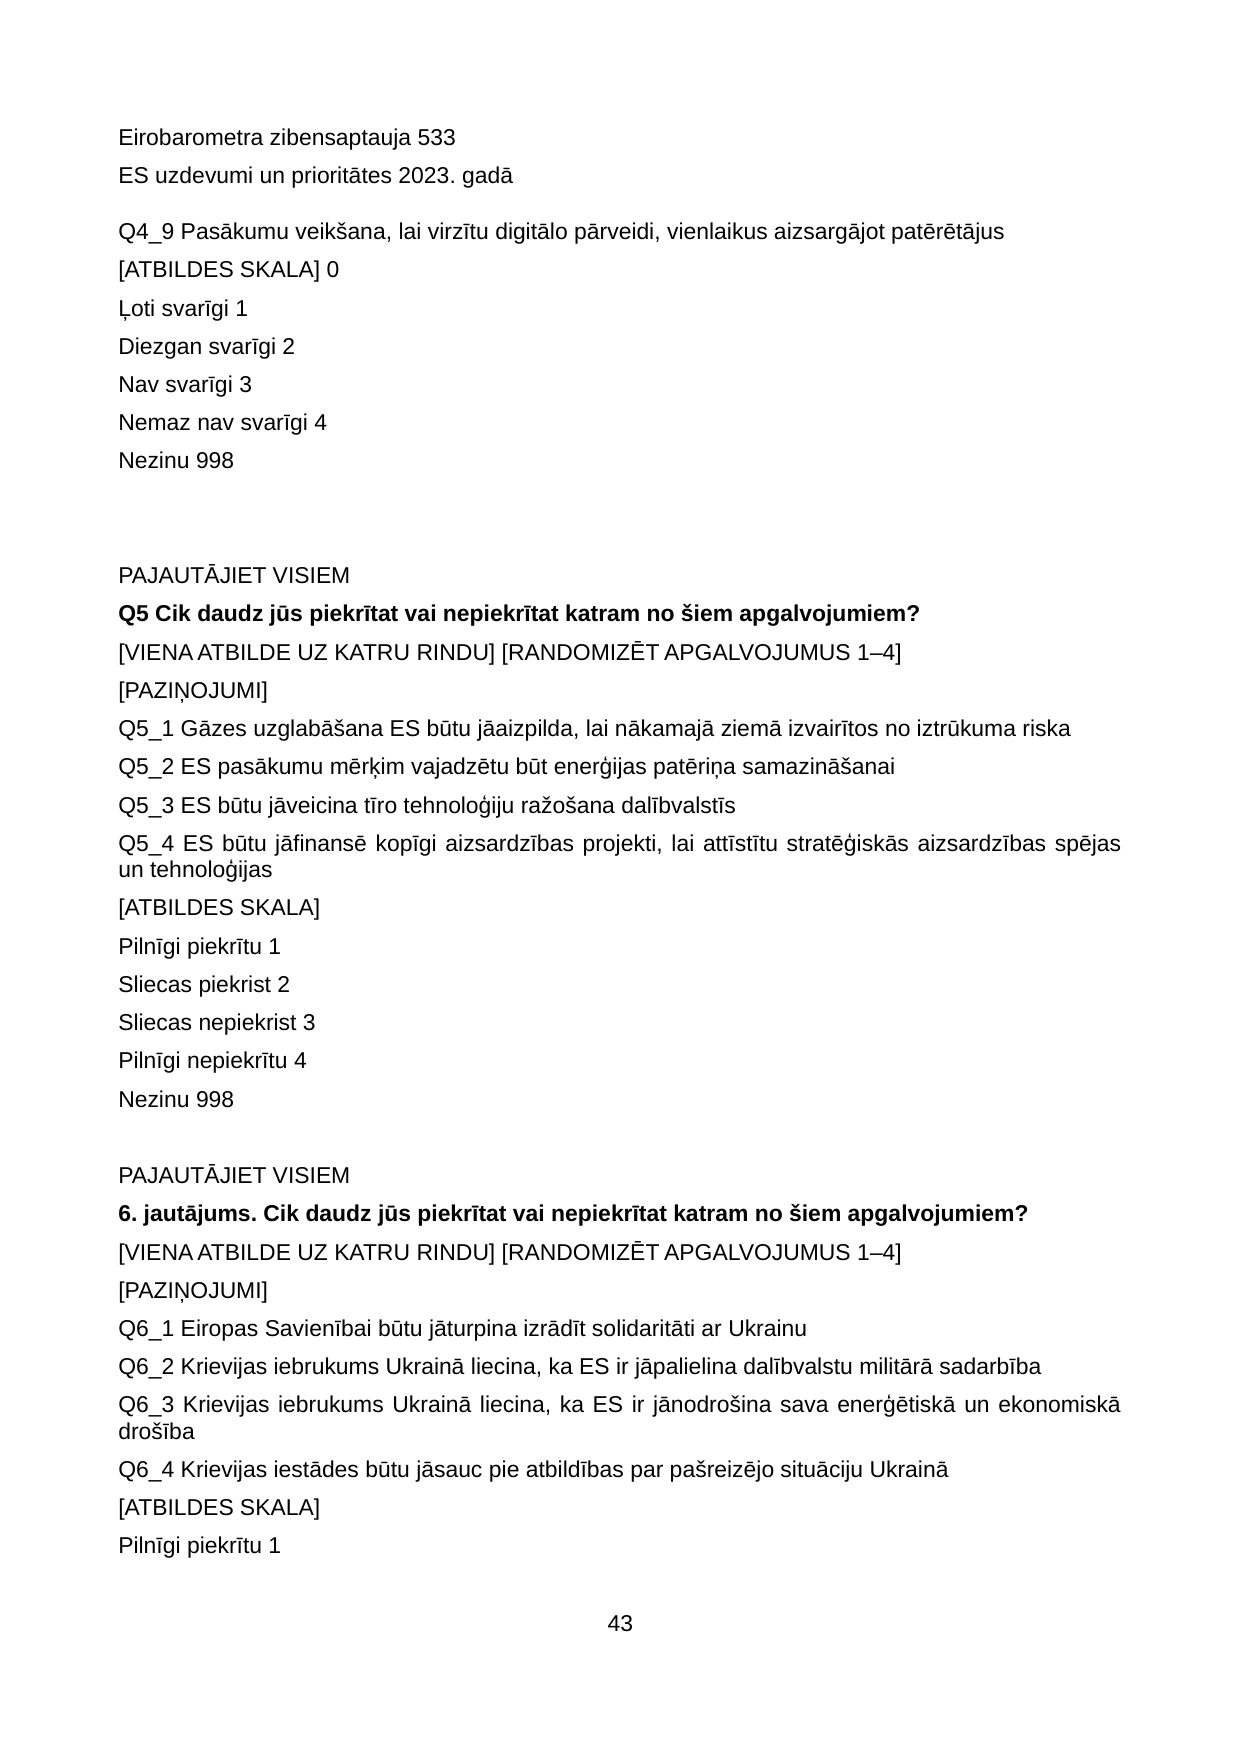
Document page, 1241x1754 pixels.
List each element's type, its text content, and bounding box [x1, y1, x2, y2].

text [ATBILDES SKALA] [118, 894, 1122, 921]
text Q5 Cik daudz jūs piekrītat vai nepiekrītat katram no šiem apgalvojumiem? [118, 600, 1122, 627]
text Diezgan svarīgi 2 [118, 333, 1122, 359]
text Sliecas piekrist 2 [118, 971, 1122, 997]
text Q5_1 Gāzes uzglabāšana ES būtu jāaizpilda, lai nākamajā ziemā izvairītos no iztrūkuma riska [118, 715, 1122, 741]
text PAJAUTĀJIET VISIEM [118, 562, 1122, 588]
text Q5_2 ES pasākumu mērķim vajadzētu būt enerģijas patēriņa samazināšanai [118, 753, 1122, 780]
text Pilnīgi piekrītu 1 [118, 1532, 1122, 1559]
text Q6_3 Krievijas iebrukums Ukrainā liecina, ka ES ir jānodrošina sava enerģētiskā un ekonomiskā drošība [118, 1391, 1122, 1444]
text Q6_1 Eiropas Savienībai būtu jāturpina izrādīt solidaritāti ar Ukrainu [118, 1315, 1122, 1341]
text [PAZIŅOJUMI] [118, 677, 1122, 703]
text Pilnīgi nepiekrītu 4 [118, 1047, 1122, 1074]
text [VIENA ATBILDE UZ KATRU RINDU] [RANDOMIZĒT APGALVOJUMUS 1–4] [118, 1238, 1122, 1265]
text Nav svarīgi 3 [118, 371, 1122, 397]
text [ATBILDES SKALA] [118, 1494, 1122, 1521]
text Q6_2 Krievijas iebrukums Ukrainā liecina, ka ES ir jāpalielina dalībvalstu militārā sadarbība [118, 1353, 1122, 1379]
text Nezinu 998 [118, 1086, 1122, 1112]
text Q5_4 ES būtu jāfinansē kopīgi aizsardzības projekti, lai attīstītu stratēģiskās aizsardzības spējas un tehnoloģijas [118, 830, 1122, 882]
text Ļoti svarīgi 1 [118, 294, 1122, 321]
text Q5_3 ES būtu jāveicina tīro tehnoloģiju ražošana dalībvalstīs [118, 792, 1122, 818]
text Q4_9 Pasākumu veikšana, lai virzītu digitālo pārveidi, vienlaikus aizsargājot patērētājus [118, 218, 1122, 244]
text [ATBILDES SKALA] 0 [118, 256, 1122, 283]
text Pilnīgi piekrītu 1 [118, 933, 1122, 959]
text Nemaz nav svarīgi 4 [118, 409, 1122, 436]
text Sliecas nepiekrist 3 [118, 1009, 1122, 1035]
text 6. jautājums. Cik daudz jūs piekrītat vai nepiekrītat katram no šiem apgalvojumiem? [118, 1200, 1122, 1227]
text [VIENA ATBILDE UZ KATRU RINDU] [RANDOMIZĒT APGALVOJUMUS 1–4] [118, 639, 1122, 665]
text [PAZIŅOJUMI] [118, 1277, 1122, 1303]
text Nezinu 998 [118, 447, 1122, 474]
text PAJAUTĀJIET VISIEM [118, 1162, 1122, 1188]
text Q6_4 Krievijas iestādes būtu jāsauc pie atbildības par pašreizējo situāciju Ukrainā [118, 1456, 1122, 1482]
